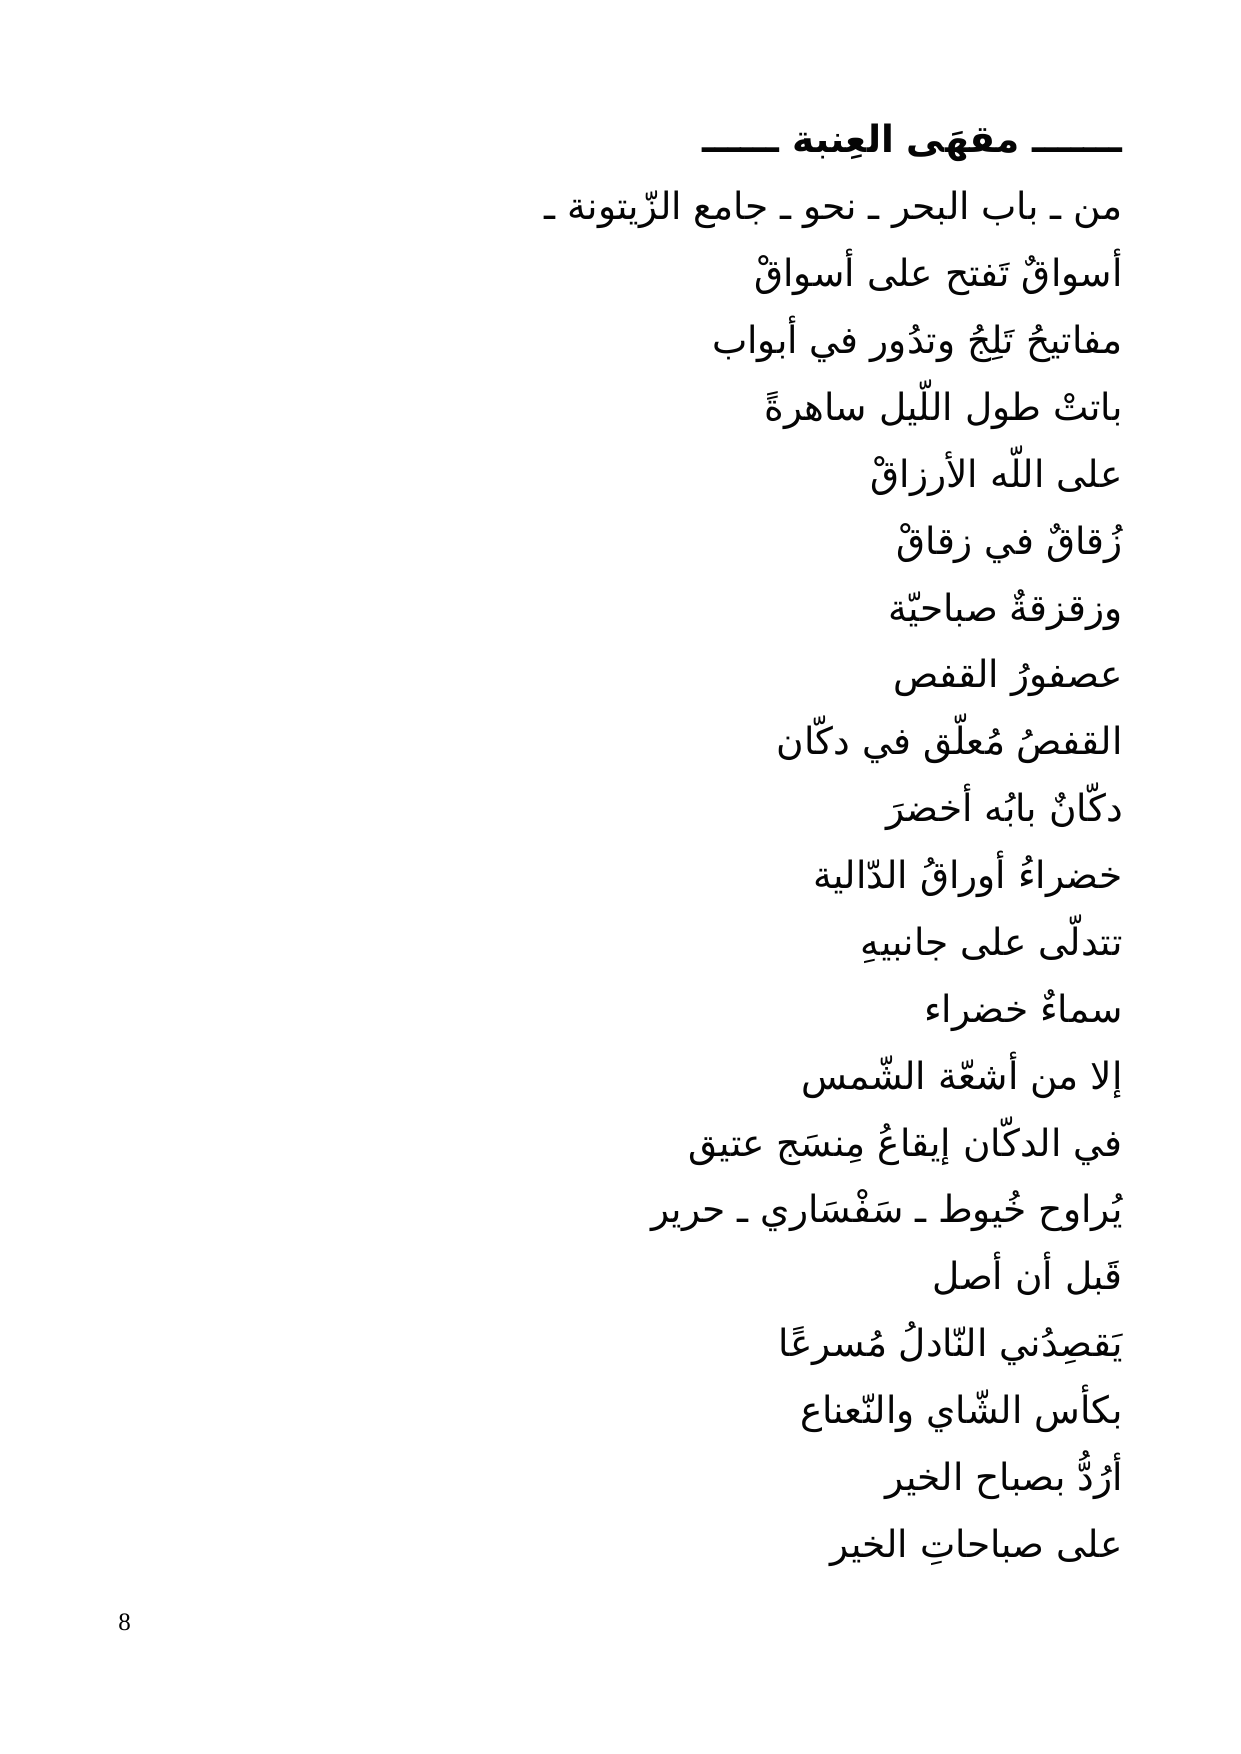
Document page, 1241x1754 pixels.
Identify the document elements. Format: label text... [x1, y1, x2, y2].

text في الدكّان إيقاعُ مِنسَج عتيق [118, 1121, 1122, 1165]
text قَبل أن أصل [118, 1255, 1122, 1299]
text من ـ باب البحر ـ نحو ـ جامع الزّيتونة ـ [118, 185, 1122, 229]
text إلا من أشعّة الشّمس [118, 1054, 1122, 1098]
text خضراءُ أوراقُ الدّالية [118, 854, 1122, 897]
text تتدلّى على جانبيهِ [118, 921, 1122, 964]
text زُقاقٌ في زقاقْ [118, 519, 1122, 563]
text أرُدُّ بصباح الخير [118, 1456, 1122, 1499]
text يَقصِدُني النّادلُ مُسرعًا [118, 1322, 1122, 1366]
text وزقزقةٌ صباحيّة [118, 586, 1122, 630]
text دكّانٌ بابُه أخضرَ [118, 787, 1122, 831]
text سماءٌ خضراء [118, 987, 1122, 1031]
text يُراوح خُيوط ـ سَفْسَاري ـ حرير [118, 1188, 1122, 1232]
text بكأس الشّاي والنّعناع [118, 1389, 1122, 1432]
text أسواقٌ تَفتح على أسواقْ [118, 252, 1122, 296]
text عصفورُ القفص [118, 653, 1122, 697]
text مفاتيحُ تَلِجُ وتدُور في أبواب [118, 319, 1122, 362]
text على اللّه الأرزاقْ [118, 452, 1122, 496]
text باتتْ طول اللّيل ساهرةً [118, 386, 1122, 429]
text القفصُ مُعلّق في دكّان [118, 720, 1122, 764]
text ـــــــ مقهَى العِنبة ــــــ [118, 118, 1122, 162]
text على صباحاتِ الخير [118, 1522, 1122, 1566]
